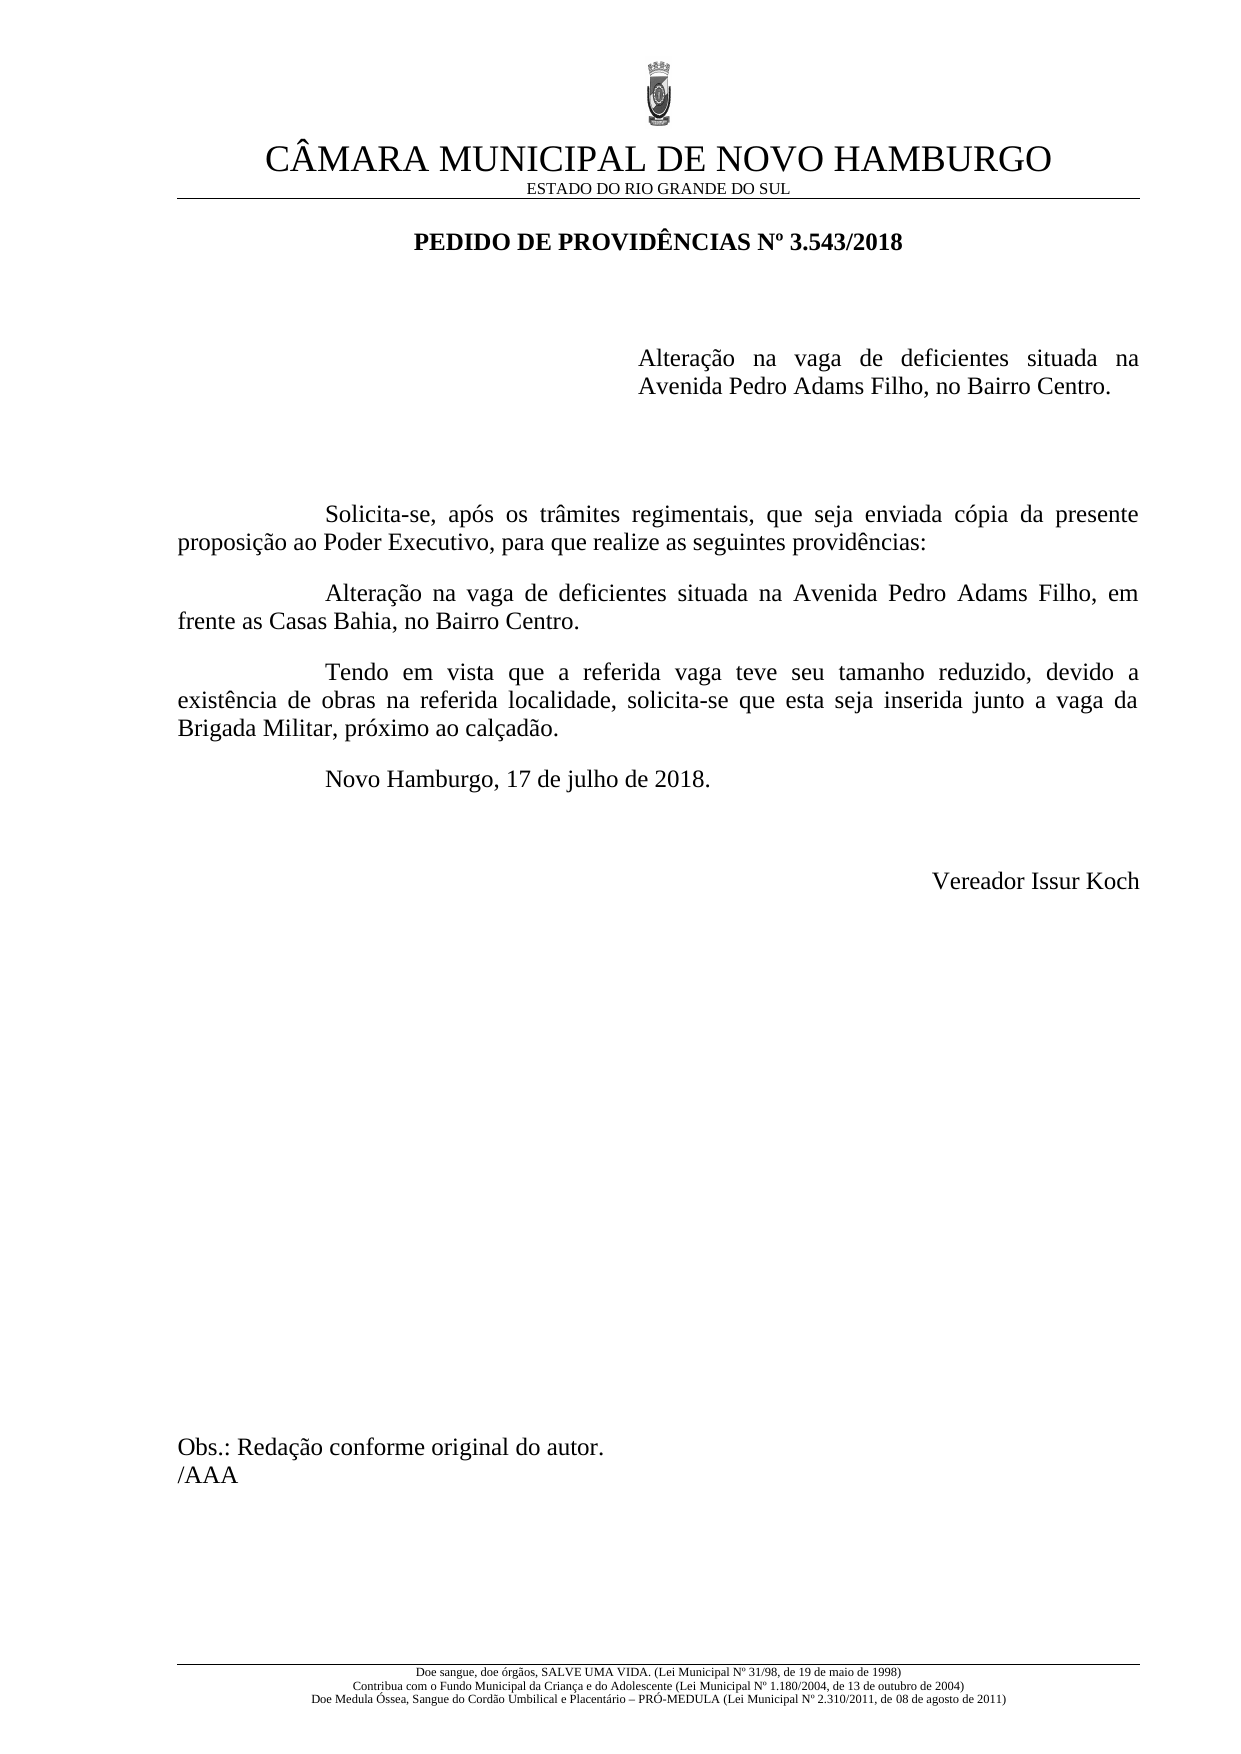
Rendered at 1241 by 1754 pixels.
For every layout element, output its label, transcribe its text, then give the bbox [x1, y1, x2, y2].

text Vereador Issur Koch [177, 867, 1140, 895]
text Novo Hamburgo, 17 de julho de 2018. [177, 765, 1140, 793]
text Alteração na vaga de deficientes situada na Avenida Pedro Adams Filho, em frente as Casas Bahia, no Bairro Centro. [177, 579, 1140, 635]
text Tendo em vista que a referida vaga teve seu tamanho reduzido, devido a existência de obras na referida localidade, solicita-se que esta seja inserida junto a vaga da Brigada Militar, próximo ao calçadão. [177, 658, 1140, 741]
text Alteração na vaga de deficientes situada na Avenida Pedro Adams Filho, no Bairro Centro. [638, 344, 1140, 400]
text /AAA [177, 1461, 1140, 1489]
text PEDIDO DE PROVIDÊNCIAS Nº 3.543/2018 [177, 228, 1140, 256]
text Obs.: Redação conforme original do autor. [177, 1433, 1140, 1461]
text Solicita-se, após os trâmites regimentais, que seja enviada cópia da presente proposição ao Poder Executivo, para que realize as seguintes providências: [177, 500, 1140, 556]
